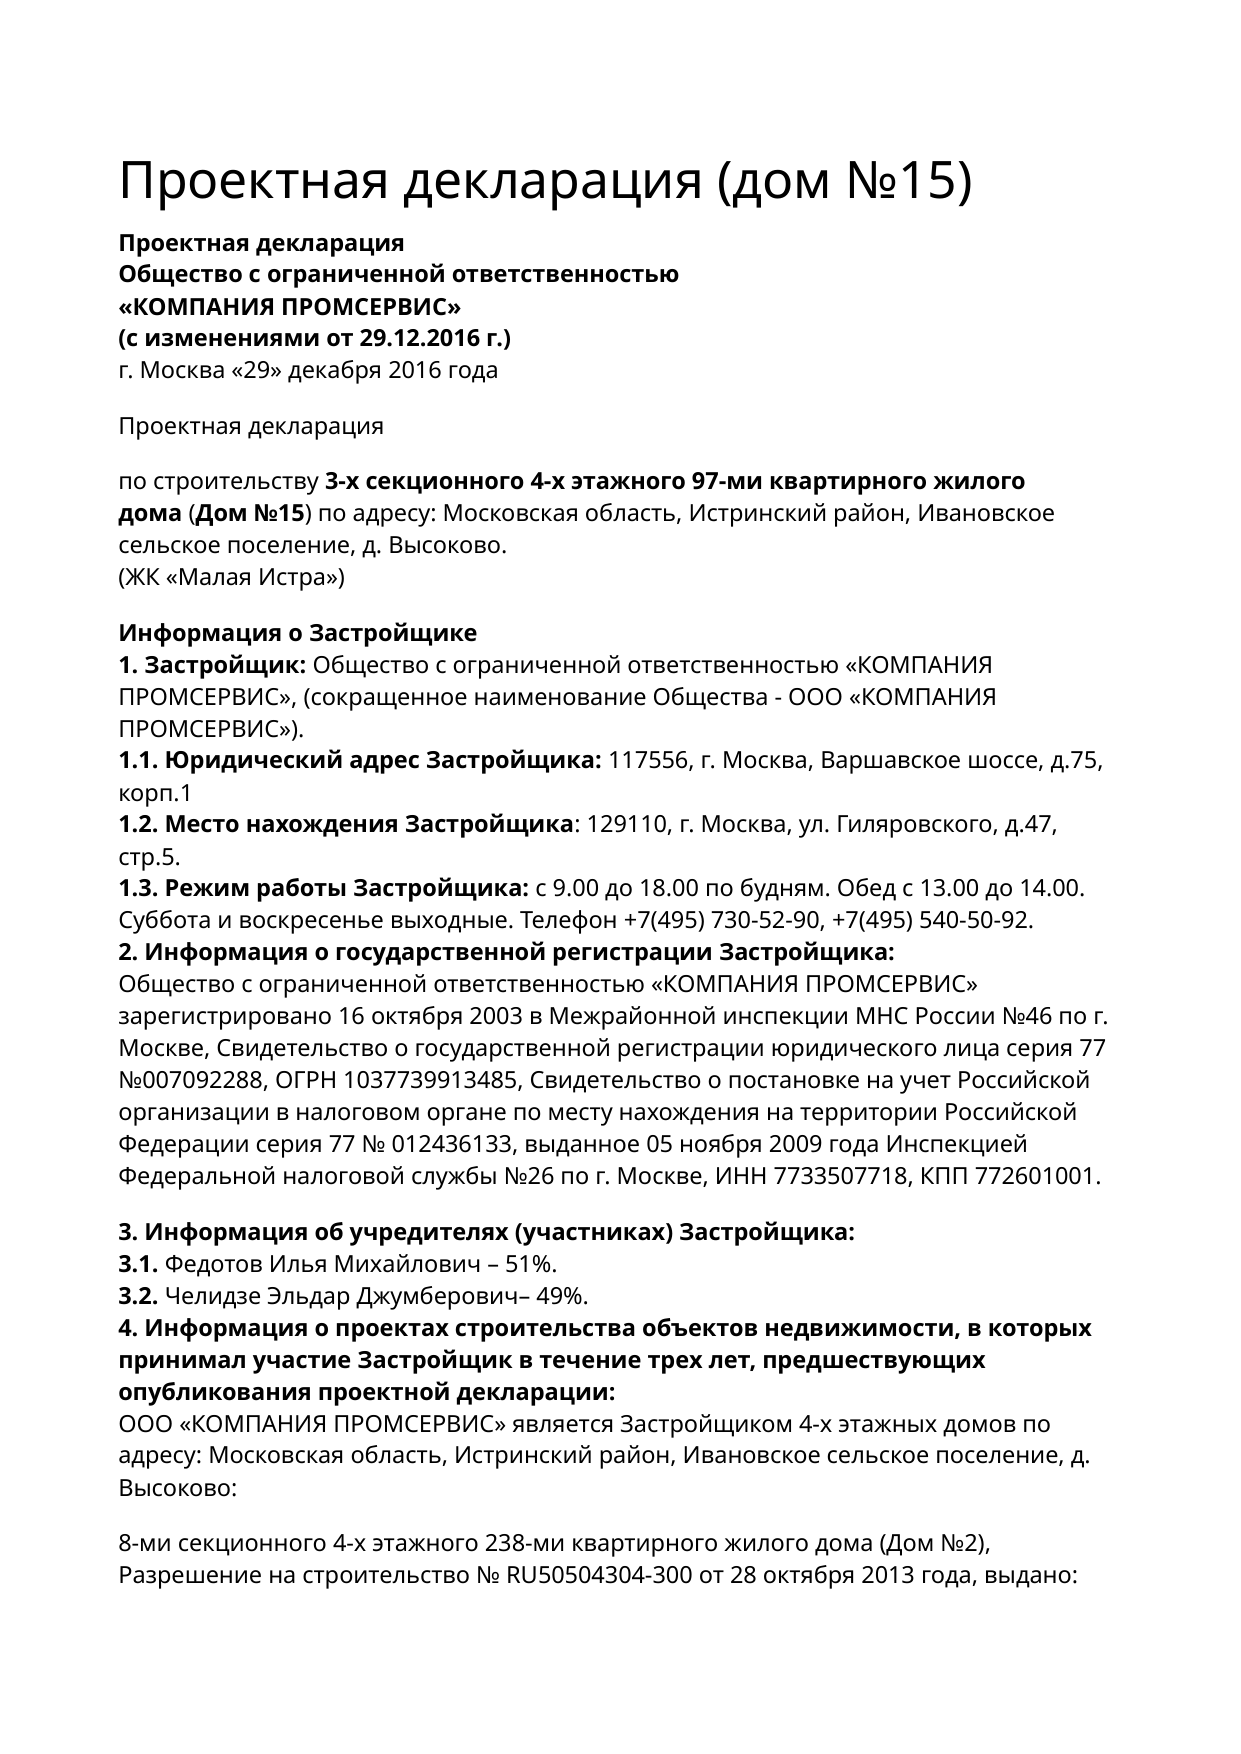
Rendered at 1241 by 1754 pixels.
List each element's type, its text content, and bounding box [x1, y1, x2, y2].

text 1.2. Место нахождения Застройщика: 129110, г. Москва, ул. Гиляровского, д.47, стр.5. [118, 808, 1122, 872]
text 1.1. Юридический адрес Застройщика: 117556, г. Москва, Варшавское шоссе, д.75, корп.1 [118, 744, 1122, 808]
text по строительству 3-х секционного 4-х этажного 97-ми квартирного жилого дома (Дом №15) по адресу: Московская область, Истринский район, Ивановское сельское поселение, д. Высоково. [118, 464, 1122, 561]
text 1.3. Режим работы Застройщика: с 9.00 до 18.00 по будням. Обед с 13.00 до 14.00. Суббота и воскресенье выходные. Телефон +7(495) 730-52-90, +7(495) 540-50-92. [118, 872, 1122, 936]
text Общество с ограниченной ответственностью «КОМПАНИЯ ПРОМСЕРВИС» зарегистрировано 16 октября 2003 в Межрайонной инспекции МНС России №46 по г. Москве, Свидетельство о государственной регистрации юридического лица серия 77 №007092288, ОГРН 1037739913485, Свидетельство о постановке на учет Российской организации в налоговом органе по месту нахождения на территории Российской Федерации серия 77 № 012436133, выданное 05 ноября 2009 года Инспекцией Федеральной налоговой службы №26 по г. Москве, ИНН 7733507718, КПП 772601001. [118, 968, 1122, 1192]
text 2. Информация о государственной регистрации Застройщика: [118, 936, 1122, 968]
text Проектная декларация [118, 226, 1122, 258]
text 3.1. Федотов Илья Михайлович – 51%. [118, 1247, 1122, 1279]
text Общество с ограниченной ответственностью [118, 258, 1122, 290]
text ООО «КОМПАНИЯ ПРОМСЕРВИС» является Застройщиком 4-х этажных домов по адресу: Московская область, Истринский район, Ивановское сельское поселение, д. Высоково: [118, 1407, 1122, 1503]
text 1. Застройщик: Общество с ограниченной ответственностью «КОМПАНИЯ ПРОМСЕРВИС», (сокращенное наименование Общества - ООО «КОМПАНИЯ ПРОМСЕРВИС»). [118, 648, 1122, 744]
text 3. Информация об учредителях (участниках) Застройщика: [118, 1215, 1122, 1247]
text (ЖК «Малая Истра») [118, 561, 1122, 592]
subtitle Проектная декларация (дом №15) [118, 143, 1122, 213]
text Проектная декларация [118, 409, 1122, 441]
text Информация о Застройщике [118, 616, 1122, 648]
text 8-ми секционного 4-х этажного 238-ми квартирного жилого дома (Дом №2), Разрешение на строительство № RU50504304-300 от 28 октября 2013 года, выдано: [118, 1526, 1122, 1590]
text г. Москва «29» декабря 2016 года [118, 354, 1122, 386]
text 3.2. Челидзе Эльдар Джумберович– 49%. [118, 1279, 1122, 1311]
text (с изменениями от 29.12.2016 г.) [118, 322, 1122, 354]
text «КОМПАНИЯ ПРОМСЕРВИС» [118, 290, 1122, 322]
text 4. Информация о проектах строительства объектов недвижимости, в которых принимал участие Застройщик в течение трех лет, предшествующих опубликования проектной декларации: [118, 1311, 1122, 1407]
